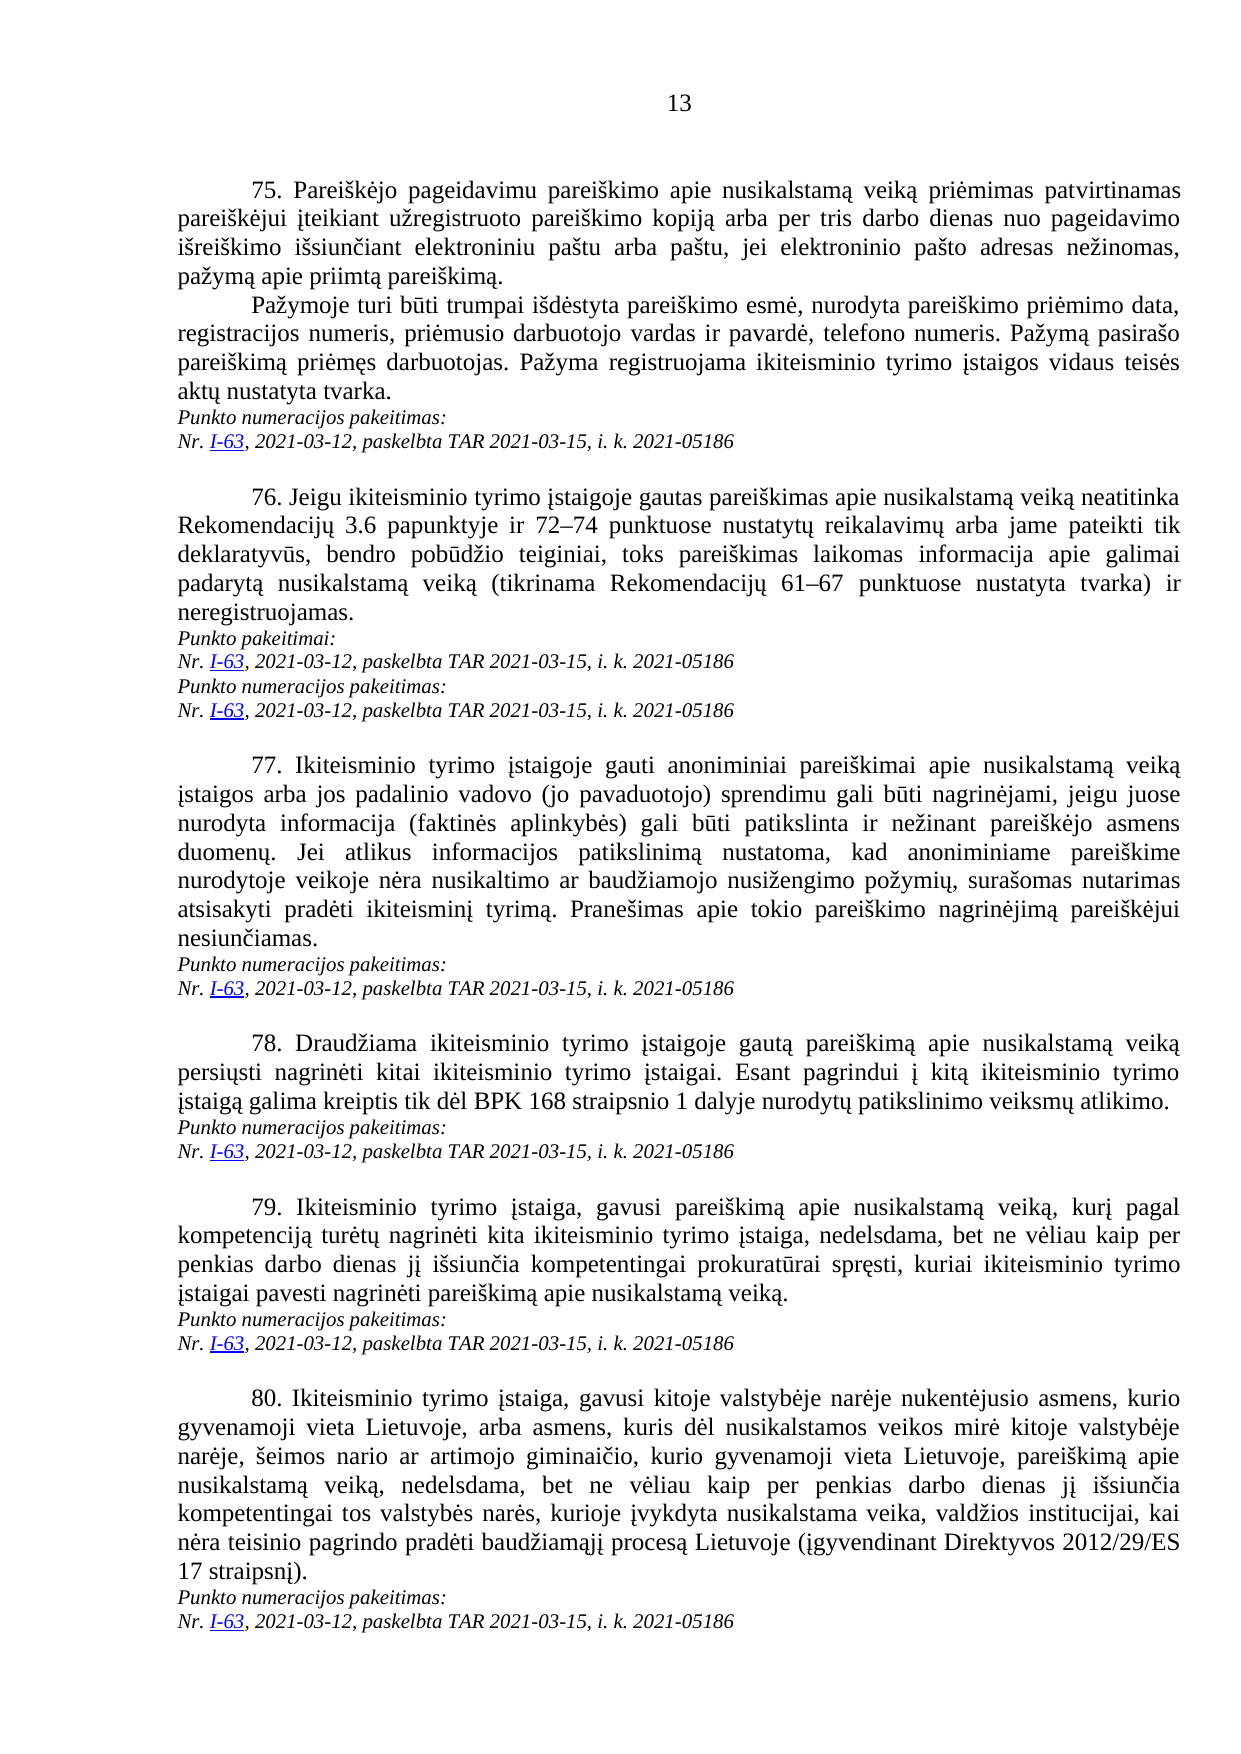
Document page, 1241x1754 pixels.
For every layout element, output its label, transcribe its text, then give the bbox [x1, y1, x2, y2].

text 75. Pareiškėjo pageidavimu pareiškimo apie nusikalstamą veiką priėmimas patvirtinamas pareiškėjui įteikiant užregistruoto pareiškimo kopiją arba per tris darbo dienas nuo pageidavimo išreiškimo išsiunčiant elektroniniu paštu arba paštu, jei elektroninio pašto adresas nežinomas, pažymą apie priimtą pareiškimą. [177, 175, 1181, 290]
text Nr. I-63, 2021-03-12, paskelbta TAR 2021-03-15, i. k. 2021-05186 [177, 1331, 1181, 1355]
text Punkto pakeitimai: [177, 625, 1181, 649]
text Nr. I-63, 2021-03-12, paskelbta TAR 2021-03-15, i. k. 2021-05186 [177, 976, 1181, 1000]
text Punkto numeracijos pakeitimas: [177, 952, 1181, 976]
text Nr. I-63, 2021-03-12, paskelbta TAR 2021-03-15, i. k. 2021-05186 [177, 429, 1181, 453]
text Punkto numeracijos pakeitimas: [177, 1585, 1181, 1609]
text Punkto numeracijos pakeitimas: [177, 1115, 1181, 1139]
text Nr. I-63, 2021-03-12, paskelbta TAR 2021-03-15, i. k. 2021-05186 [177, 698, 1181, 722]
text Nr. I-63, 2021-03-12, paskelbta TAR 2021-03-15, i. k. 2021-05186 [177, 649, 1181, 673]
text Nr. I-63, 2021-03-12, paskelbta TAR 2021-03-15, i. k. 2021-05186 [177, 1139, 1181, 1163]
text Pažymoje turi būti trumpai išdėstyta pareiškimo esmė, nurodyta pareiškimo priėmimo data, registracijos numeris, priėmusio darbuotojo vardas ir pavardė, telefono numeris. Pažymą pasirašo pareiškimą priėmęs darbuotojas. Pažyma registruojama ikiteisminio tyrimo įstaigos vidaus teisės aktų nustatyta tvarka. [177, 290, 1181, 405]
text 80. Ikiteisminio tyrimo įstaiga, gavusi kitoje valstybėje narėje nukentėjusio asmens, kurio gyvenamoji vieta Lietuvoje, arba asmens, kuris dėl nusikalstamos veikos mirė kitoje valstybėje narėje, šeimos nario ar artimojo giminaičio, kurio gyvenamoji vieta Lietuvoje, pareiškimą apie nusikalstamą veiką, nedelsdama, bet ne vėliau kaip per penkias darbo dienas jį išsiunčia kompetentingai tos valstybės narės, kurioje įvykdyta nusikalstama veika, valdžios institucijai, kai nėra teisinio pagrindo pradėti baudžiamąjį procesą Lietuvoje (įgyvendinant Direktyvos 2012/29/ES 17 straipsnį). [177, 1383, 1181, 1585]
text 78. Draudžiama ikiteisminio tyrimo įstaigoje gautą pareiškimą apie nusikalstamą veiką persiųsti nagrinėti kitai ikiteisminio tyrimo įstaigai. Esant pagrindui į kitą ikiteisminio tyrimo įstaigą galima kreiptis tik dėl BPK 168 straipsnio 1 dalyje nurodytų patikslinimo veiksmų atlikimo. [177, 1028, 1181, 1115]
text Punkto numeracijos pakeitimas: [177, 673, 1181, 698]
text 77. Ikiteisminio tyrimo įstaigoje gauti anoniminiai pareiškimai apie nusikalstamą veiką įstaigos arba jos padalinio vadovo (jo pavaduotojo) sprendimu gali būti nagrinėjami, jeigu juose nurodyta informacija (faktinės aplinkybės) gali būti patikslinta ir nežinant pareiškėjo asmens duomenų. Jei atlikus informacijos patikslinimą nustatoma, kad anoniminiame pareiškime nurodytoje veikoje nėra nusikaltimo ar baudžiamojo nusižengimo požymių, surašomas nutarimas atsisakyti pradėti ikiteisminį tyrimą. Pranešimas apie tokio pareiškimo nagrinėjimą pareiškėjui nesiunčiamas. [177, 750, 1181, 952]
text 76. Jeigu ikiteisminio tyrimo įstaigoje gautas pareiškimas apie nusikalstamą veiką neatitinka Rekomendacijų 3.6 papunktyje ir 72–74 punktuose nustatytų reikalavimų arba jame pateikti tik deklaratyvūs, bendro pobūdžio teiginiai, toks pareiškimas laikomas informacija apie galimai padarytą nusikalstamą veiką (tikrinama Rekomendacijų 61–67 punktuose nustatyta tvarka) ir neregistruojamas. [177, 482, 1181, 625]
text Punkto numeracijos pakeitimas: [177, 405, 1181, 429]
text Punkto numeracijos pakeitimas: [177, 1307, 1181, 1331]
text 79. Ikiteisminio tyrimo įstaiga, gavusi pareiškimą apie nusikalstamą veiką, kurį pagal kompetenciją turėtų nagrinėti kita ikiteisminio tyrimo įstaiga, nedelsdama, bet ne vėliau kaip per penkias darbo dienas jį išsiunčia kompetentingai prokuratūrai spręsti, kuriai ikiteisminio tyrimo įstaigai pavesti nagrinėti pareiškimą apie nusikalstamą veiką. [177, 1192, 1181, 1307]
text Nr. I-63, 2021-03-12, paskelbta TAR 2021-03-15, i. k. 2021-05186 [177, 1609, 1181, 1633]
